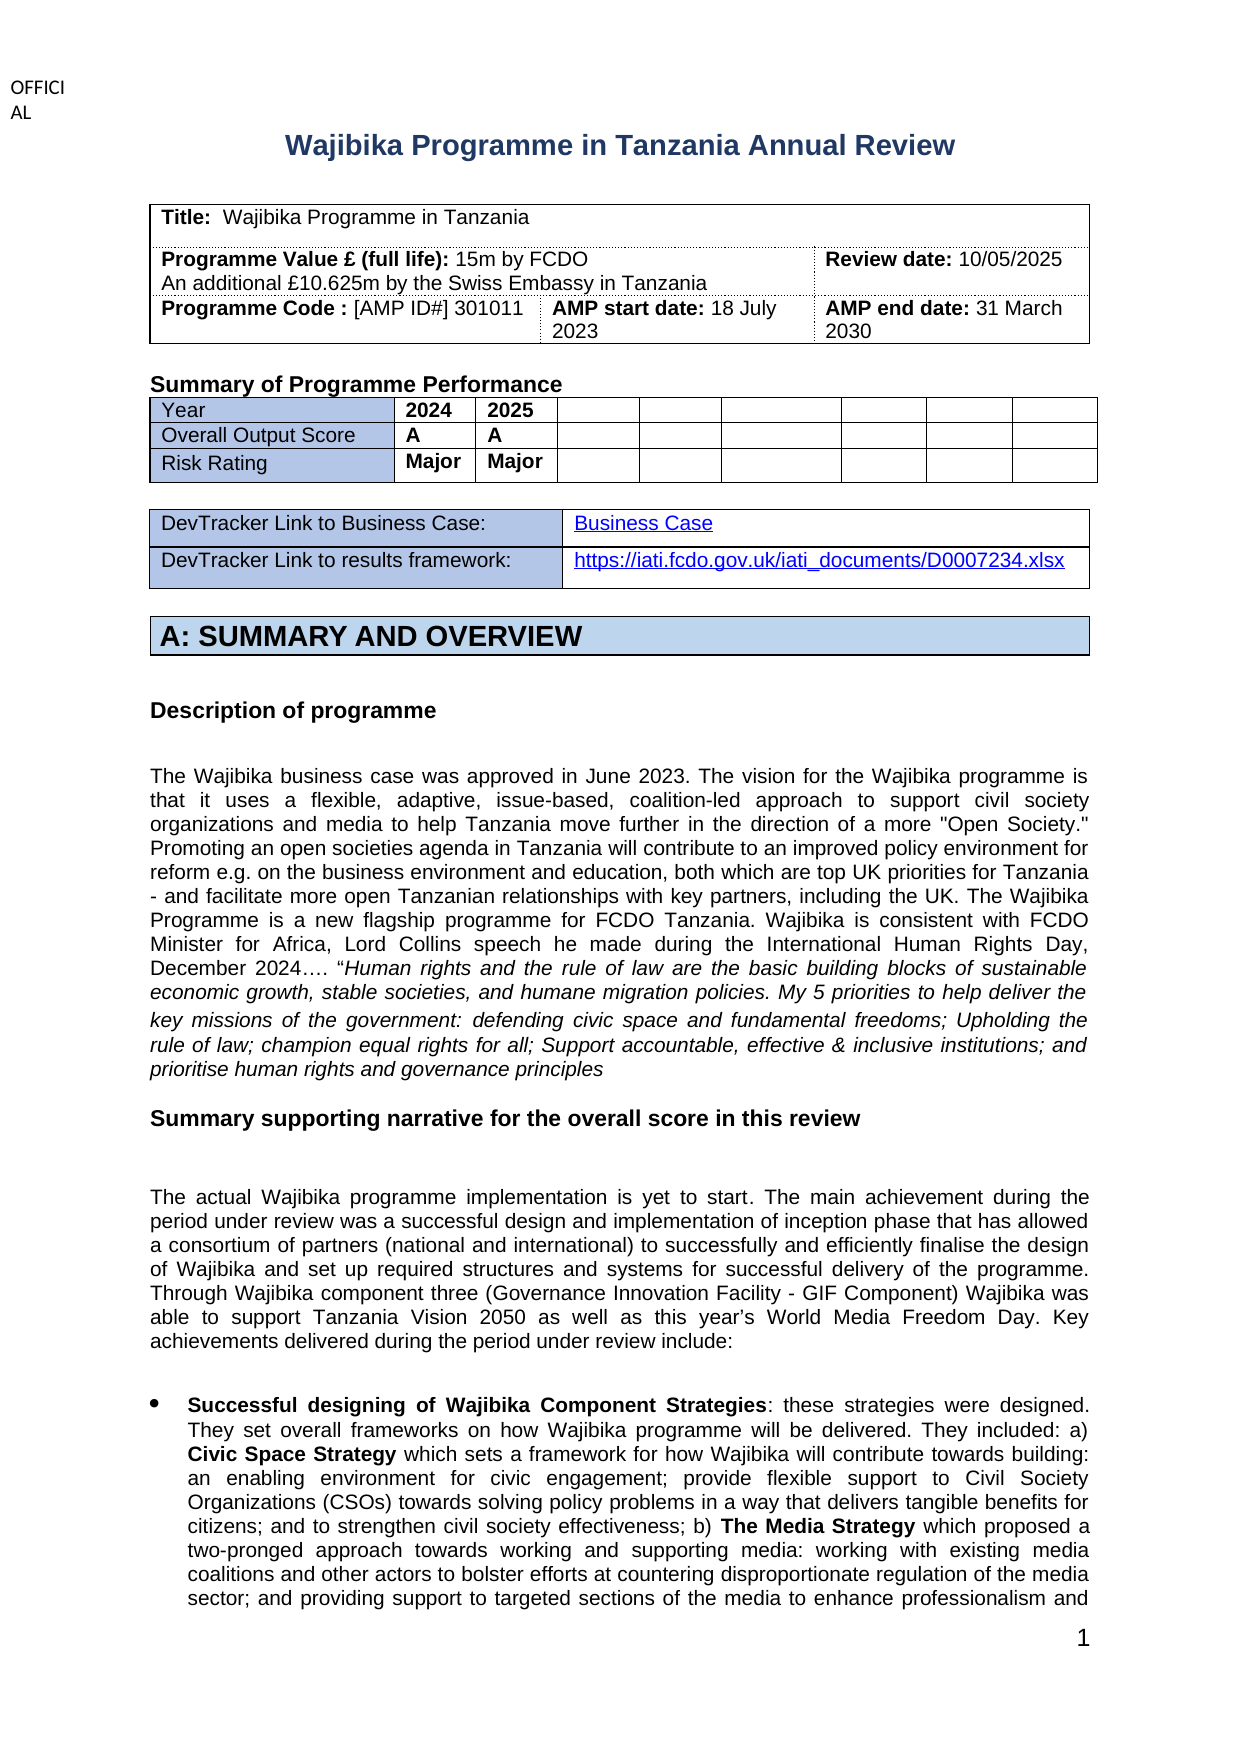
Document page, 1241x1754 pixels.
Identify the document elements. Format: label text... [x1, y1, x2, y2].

table_header [927, 398, 1012, 422]
list Successful designing of Wajibika Component Strategies: these strategies were designed. They set overall frameworks on how Wajibika programme will be delivered. They included: a) Civic Space Strategy which sets a framework for how Wajibika will contribute towards building: an enabling environment for civic engagement; provide flexible support to Civil Society Organizations (CSOs) towards solving policy problems in a way that delivers tangible benefits for citizens; and to strengthen civil society effectiveness; b) The Media Strategy which proposed a two-pronged approach towards working and supporting media: working with existing media coalitions and other actors to bolster efforts at countering disproportionate regulation of the media sector; and providing support to targeted sections of the media to enhance professionalism and [150, 1393, 1090, 1610]
table_cell [927, 423, 1012, 448]
table_cell [842, 449, 926, 482]
table_header [640, 398, 721, 422]
table_cell Risk Rating [151, 449, 394, 482]
table_cell [927, 449, 1012, 482]
text The Wajibika business case was approved in June 2023. The vision for the Wajibika programme is that it uses a flexible, adaptive, issue-based, coalition-led approach to support civil society organizations and media to help Tanzania move further in the direction of a more "Open Society." Promoting an open societies agenda in Tanzania will contribute to an improved policy environment for reform e.g. on the business environment and education, both which are top UK priorities for Tanzania - and facilitate more open Tanzanian relationships with key partners, including the UK. The Wajibika Programme is a new flagship programme for FCDO Tanzania. Wajibika is consistent with FCDO Minister for Africa, Lord Collins speech he made during the International Human Rights Day, December 2024…. “Human rights and the rule of law are the basic building blocks of sustainable economic growth, stable societies, and humane migration policies. My 5 priorities to help deliver the key missions of the government: defending civic space and fundamental freedoms; Upholding the rule of law; champion equal rights for all; Support accountable, effective & inclusive institutions; and prioritise human rights and governance principles [150, 764, 1090, 1080]
subtitle A: SUMMARY AND OVERVIEW [151, 617, 1089, 654]
table_cell [722, 423, 841, 448]
table_cell [558, 423, 639, 448]
subtitle Summary supporting narrative for the overall score in this review [150, 1105, 1090, 1132]
table_header [1013, 398, 1097, 422]
table_cell [842, 423, 926, 448]
table_cell [1013, 423, 1097, 448]
table_header Year [151, 398, 394, 422]
table_cell [722, 449, 841, 482]
table_header [558, 398, 639, 422]
table_header DevTracker Link to Business Case: [150, 510, 562, 546]
table_cell AMP end date: 31 March 2030 [814, 295, 1089, 343]
table_cell Overall Output Score [151, 423, 394, 448]
table_header [722, 398, 841, 422]
table_header 2025 [476, 398, 557, 422]
table_cell [640, 423, 721, 448]
table_header Title: Wajibika Programme in Tanzania [151, 205, 1089, 246]
table_cell DevTracker Link to results framework: [150, 548, 562, 588]
subtitle Wajibika Programme in Tanzania Annual Review [150, 127, 1090, 161]
table_cell Programme Value £ (full life): 15m by FCDO An additional £10.625m by the Swiss Embassy in Tanzania [151, 246, 814, 295]
table_header Business Case [563, 510, 1089, 546]
subtitle Description of programme [150, 697, 1090, 723]
table_cell Programme Code : [AMP ID#] 301011 [151, 295, 541, 343]
table_cell [640, 449, 721, 482]
text Summary of Programme Performance [150, 371, 1090, 397]
table_cell Review date: 10/05/2025 [814, 246, 1089, 295]
table_cell A [476, 423, 557, 448]
table_cell [1013, 449, 1097, 482]
table_cell A [395, 423, 475, 448]
table_cell [558, 449, 639, 482]
table_header 2024 [395, 398, 475, 422]
table_cell Major [476, 449, 557, 482]
table_cell https://iati.fcdo.gov.uk/iati_documents/D0007234.xlsx [563, 548, 1089, 588]
table_header [842, 398, 926, 422]
table_cell AMP start date: 18 July 2023 [541, 295, 814, 343]
table_cell Major [395, 449, 475, 482]
text The actual Wajibika programme implementation is yet to start. The main achievement during the period under review was a successful design and implementation of inception phase that has allowed a consortium of partners (national and international) to successfully and efficiently finalise the design of Wajibika and set up required structures and systems for successful delivery of the programme. Through Wajibika component three (Governance Innovation Facility - GIF Component) Wajibika was able to support Tanzania Vision 2050 as well as this year’s World Media Freedom Day. Key achievements delivered during the period under review include: [150, 1185, 1090, 1353]
